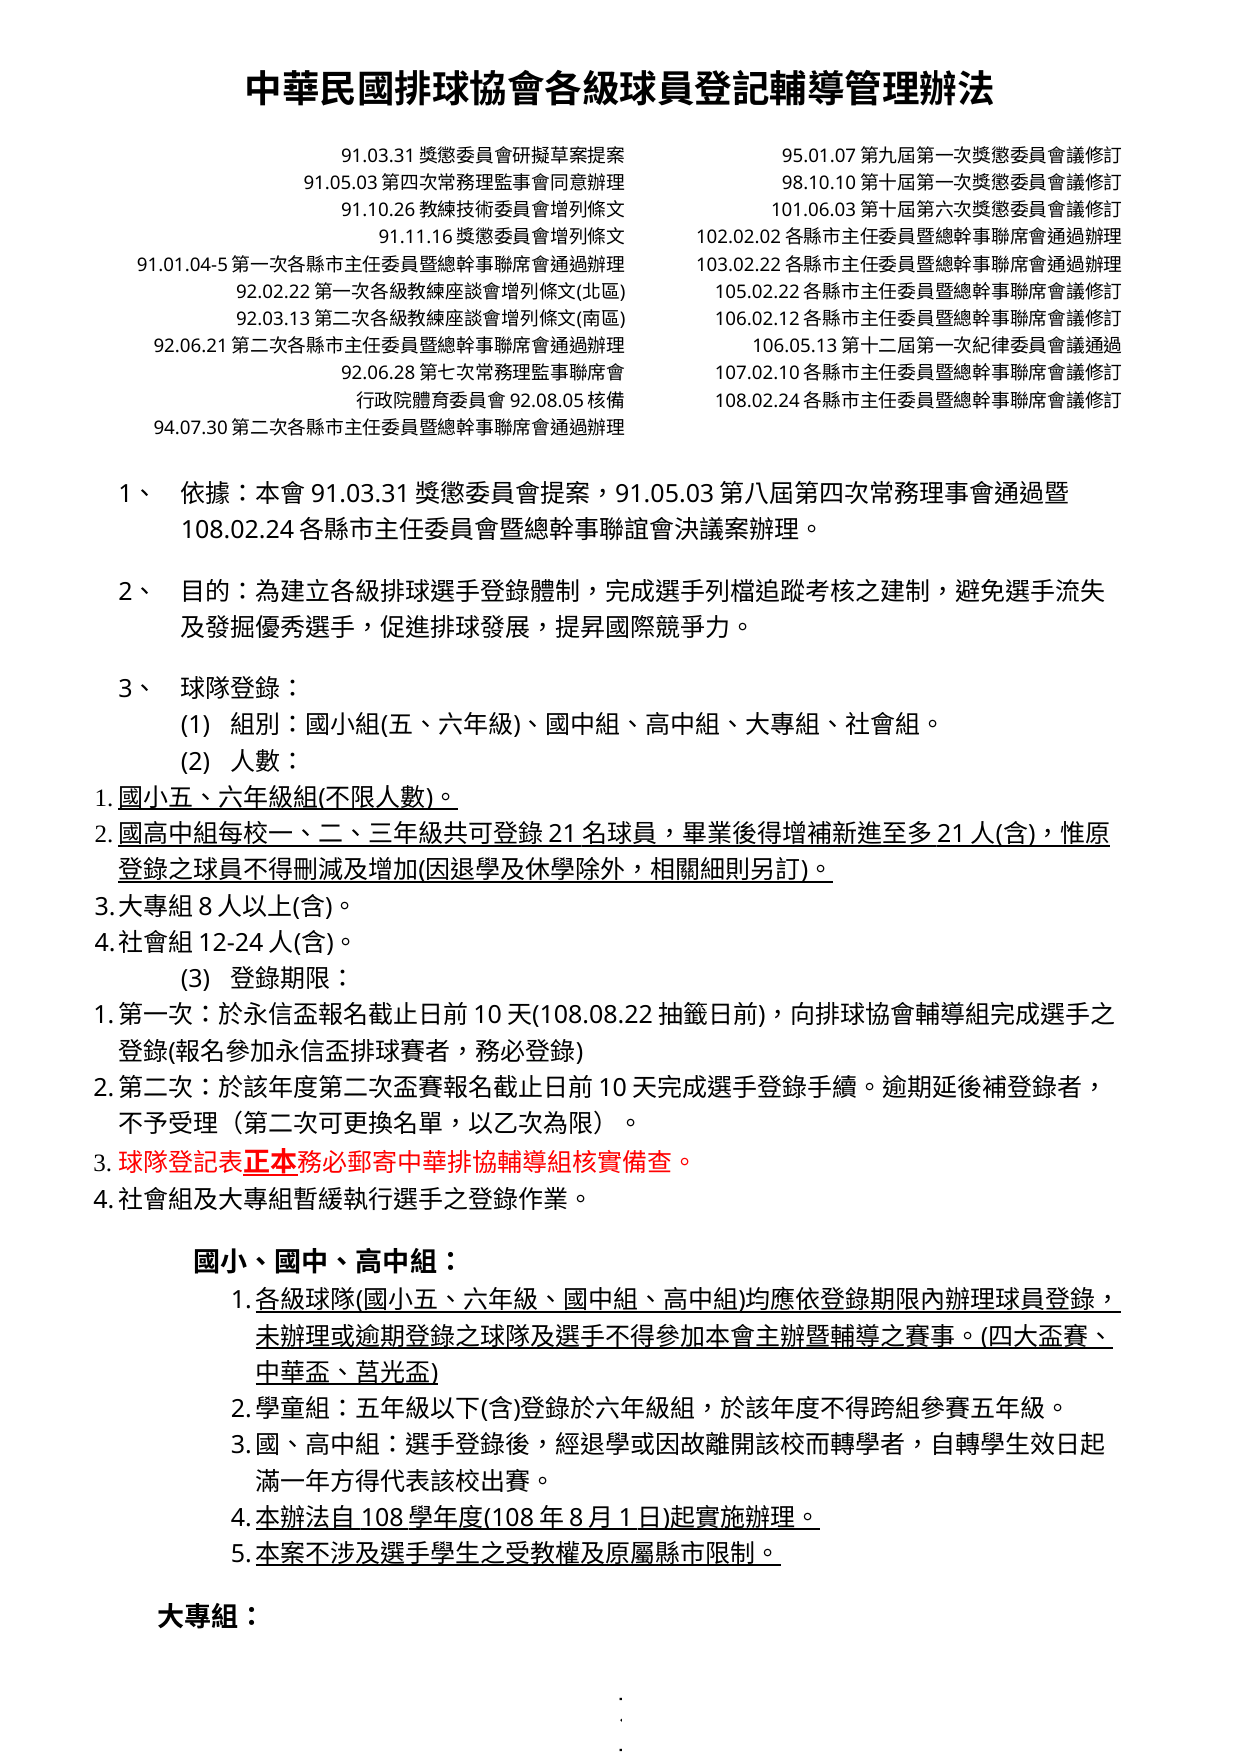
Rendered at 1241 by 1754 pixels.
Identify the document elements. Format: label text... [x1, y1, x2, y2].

text 102.02.02各縣市主任委員暨總幹事聯席會通過辦理 [642, 222, 1122, 249]
text 大專組： [118, 1595, 1122, 1634]
list 球隊登錄： [118, 669, 1122, 705]
list 人數： [181, 741, 1122, 777]
text 107.02.10各縣市主任委員暨總幹事聯席會議修訂 [642, 358, 1122, 385]
list 國高中組每校一、二、三年級共可登錄21名球員，畢業後得增補新進至多21人(含)，惟原登錄之球員不得刪減及增加(因退學及休學除外，相關細則另訂)。 [94, 814, 1122, 886]
list 第一次：於永信盃報名截止日前10天(108.08.22抽籤日前)，向排球協會輔導組完成選手之登錄(報名參加永信盃排球賽者，務必登錄) [93, 995, 1122, 1067]
list 組別：國小組(五、六年級)、國中組、高中組、大專組、社會組。 [181, 705, 1122, 741]
text 92.06.21第二次各縣市主任委員暨總幹事聯席會通過辦理 [118, 331, 625, 358]
text 91.10.26教練技術委員會增列條文 [118, 195, 625, 222]
text 行政院體育委員會92.08.05核備 [118, 385, 625, 412]
text 101.06.03第十屆第六次獎懲委員會議修訂 [642, 195, 1122, 222]
text 108.02.24各縣市主任委員暨總幹事聯席會議修訂 [642, 385, 1122, 412]
list 大專組8人以上(含)。 [94, 886, 1122, 922]
text 91.05.03第四次常務理監事會同意辦理 [118, 168, 625, 195]
text 92.02.22第一次各級教練座談會增列條文(北區) [118, 276, 625, 304]
list 依據：本會91.03.31獎懲委員會提案，91.05.03第八屆第四次常務理事會通過暨108.02.24各縣市主任委員會暨總幹事聯誼會決議案辦理。 [118, 474, 1122, 546]
list 國、高中組：選手登錄後，經退學或因故離開該校而轉學者，自轉學生效日起滿一年方得代表該校出賽。 [231, 1425, 1122, 1497]
text 94.07.30第二次各縣市主任委員暨總幹事聯席會通過辦理 [118, 412, 625, 439]
list 第二次：於該年度第二次盃賽報名截止日前10天完成選手登錄手續。逾期延後補登錄者，不予受理（第二次可更換名單，以乙次為限）。 [93, 1067, 1122, 1140]
text 91.01.04-5第一次各縣市主任委員暨總幹事聯席會通過辦理 [118, 249, 625, 276]
list 學童組：五年級以下(含)登錄於六年級組，於該年度不得跨組參賽五年級。 [231, 1388, 1122, 1425]
text 92.06.28第七次常務理監事聯席會 [118, 358, 625, 385]
text 106.02.12各縣市主任委員暨總幹事聯席會議修訂 [642, 304, 1122, 331]
text 91.11.16獎懲委員會增列條文 [118, 222, 625, 249]
text 106.05.13第十二屆第一次紀律委員會議通過 [642, 331, 1122, 358]
text 95.01.07第九屆第一次獎懲委員會議修訂 [642, 141, 1122, 168]
list 社會組及大專組暫緩執行選手之登錄作業。 [93, 1179, 1122, 1215]
text 92.03.13第二次各級教練座談會增列條文(南區) [118, 304, 625, 331]
list 國小五、六年級組(不限人數)。 [94, 777, 1122, 814]
text 105.02.22各縣市主任委員暨總幹事聯席會議修訂 [642, 276, 1122, 304]
list 球隊登記表正本務必郵寄中華排協輔導組核實備查。 [93, 1140, 1122, 1179]
list 社會組12-24人(含)。 [94, 922, 1122, 959]
text 98.10.10第十屆第一次獎懲委員會議修訂 [642, 168, 1122, 195]
list 登錄期限： [181, 959, 1122, 995]
list 本辦法自108學年度(108年8月1日)起實施辦理。 [231, 1497, 1122, 1533]
text 中華民國排球協會各級球員登記輔導管理辦法 [118, 59, 1018, 113]
list 本案不涉及選手學生之受教權及原屬縣市限制。 [231, 1533, 1122, 1570]
text 103.02.22各縣市主任委員暨總幹事聯席會通過辦理 [642, 249, 1122, 276]
text 國小、國中、高中組： [193, 1240, 1122, 1280]
list 各級球隊(國小五、六年級、國中組、高中組)均應依登錄期限內辦理球員登錄，未辦理或逾期登錄之球隊及選手不得參加本會主辦暨輔導之賽事。(四大盃賽、中華盃、莒光盃) [231, 1280, 1122, 1388]
text 91.03.31獎懲委員會研擬草案提案 [118, 141, 625, 168]
list 目的：為建立各級排球選手登錄體制，完成選手列檔追蹤考核之建制，避免選手流失及發掘優秀選手，促進排球發展，提昇國際競爭力。 [118, 571, 1122, 644]
